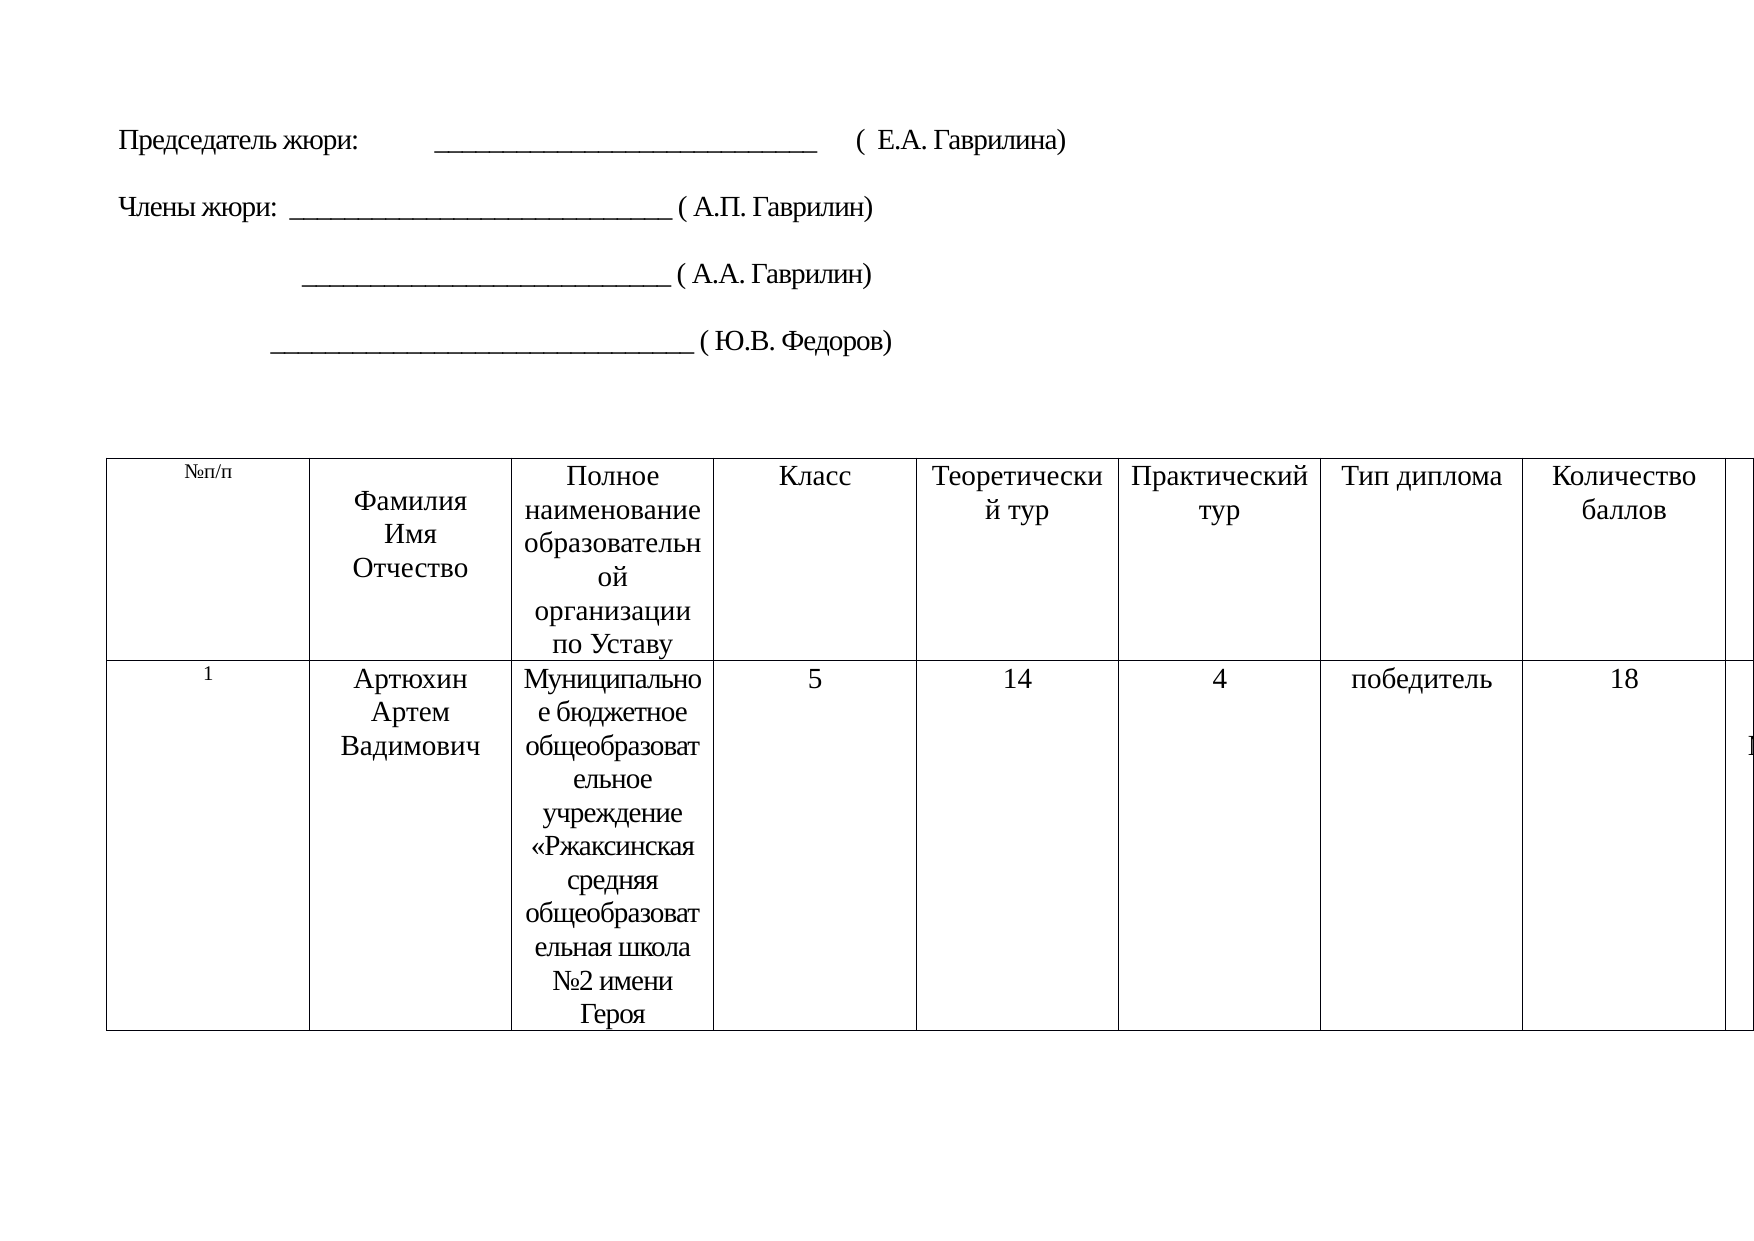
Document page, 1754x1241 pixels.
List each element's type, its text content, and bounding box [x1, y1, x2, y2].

text _______________________________ ( Ю.В. Федоров) [118, 323, 1636, 357]
text Члены жюри: ____________________________ ( А.П. Гаврилин) [118, 189, 1636, 223]
text Председатель жюри: ____________________________ ( Е.А. Гаврилина) [118, 122, 1636, 156]
text ___________________________ ( А.А. Гаврилин) [118, 256, 1636, 290]
table_header Теоретический тур [917, 459, 1118, 660]
table_header Класс [714, 459, 916, 660]
table_cell Артюхин Артем Вадимович [310, 661, 511, 1030]
table_cell 4 [1119, 661, 1320, 1030]
table_header Количество баллов [1523, 459, 1725, 660]
table_cell победитель [1321, 661, 1522, 1030]
table_cell Муниципальное бюджетное общеобразовательное учреждение «Ржаксинская средняя общеобразовательная школа №2 имени Героя [512, 661, 713, 1030]
table_header Полное наименование образовательной организации по Уставу [512, 459, 713, 660]
table_cell Гаврилов Игорь Михайлович [1726, 661, 1753, 1030]
table_cell 1 [107, 661, 309, 1030]
table_header Ф.И.О. учителя [1726, 459, 1753, 660]
table_cell 5 [714, 661, 916, 1030]
table_header Практический тур [1119, 459, 1320, 660]
table_header Тип диплома [1321, 459, 1522, 660]
table_cell 14 [917, 661, 1118, 1030]
table_header №п/п [107, 459, 309, 660]
table_cell 18 [1523, 661, 1725, 1030]
table_header Фамилия Имя Отчество [310, 459, 511, 660]
